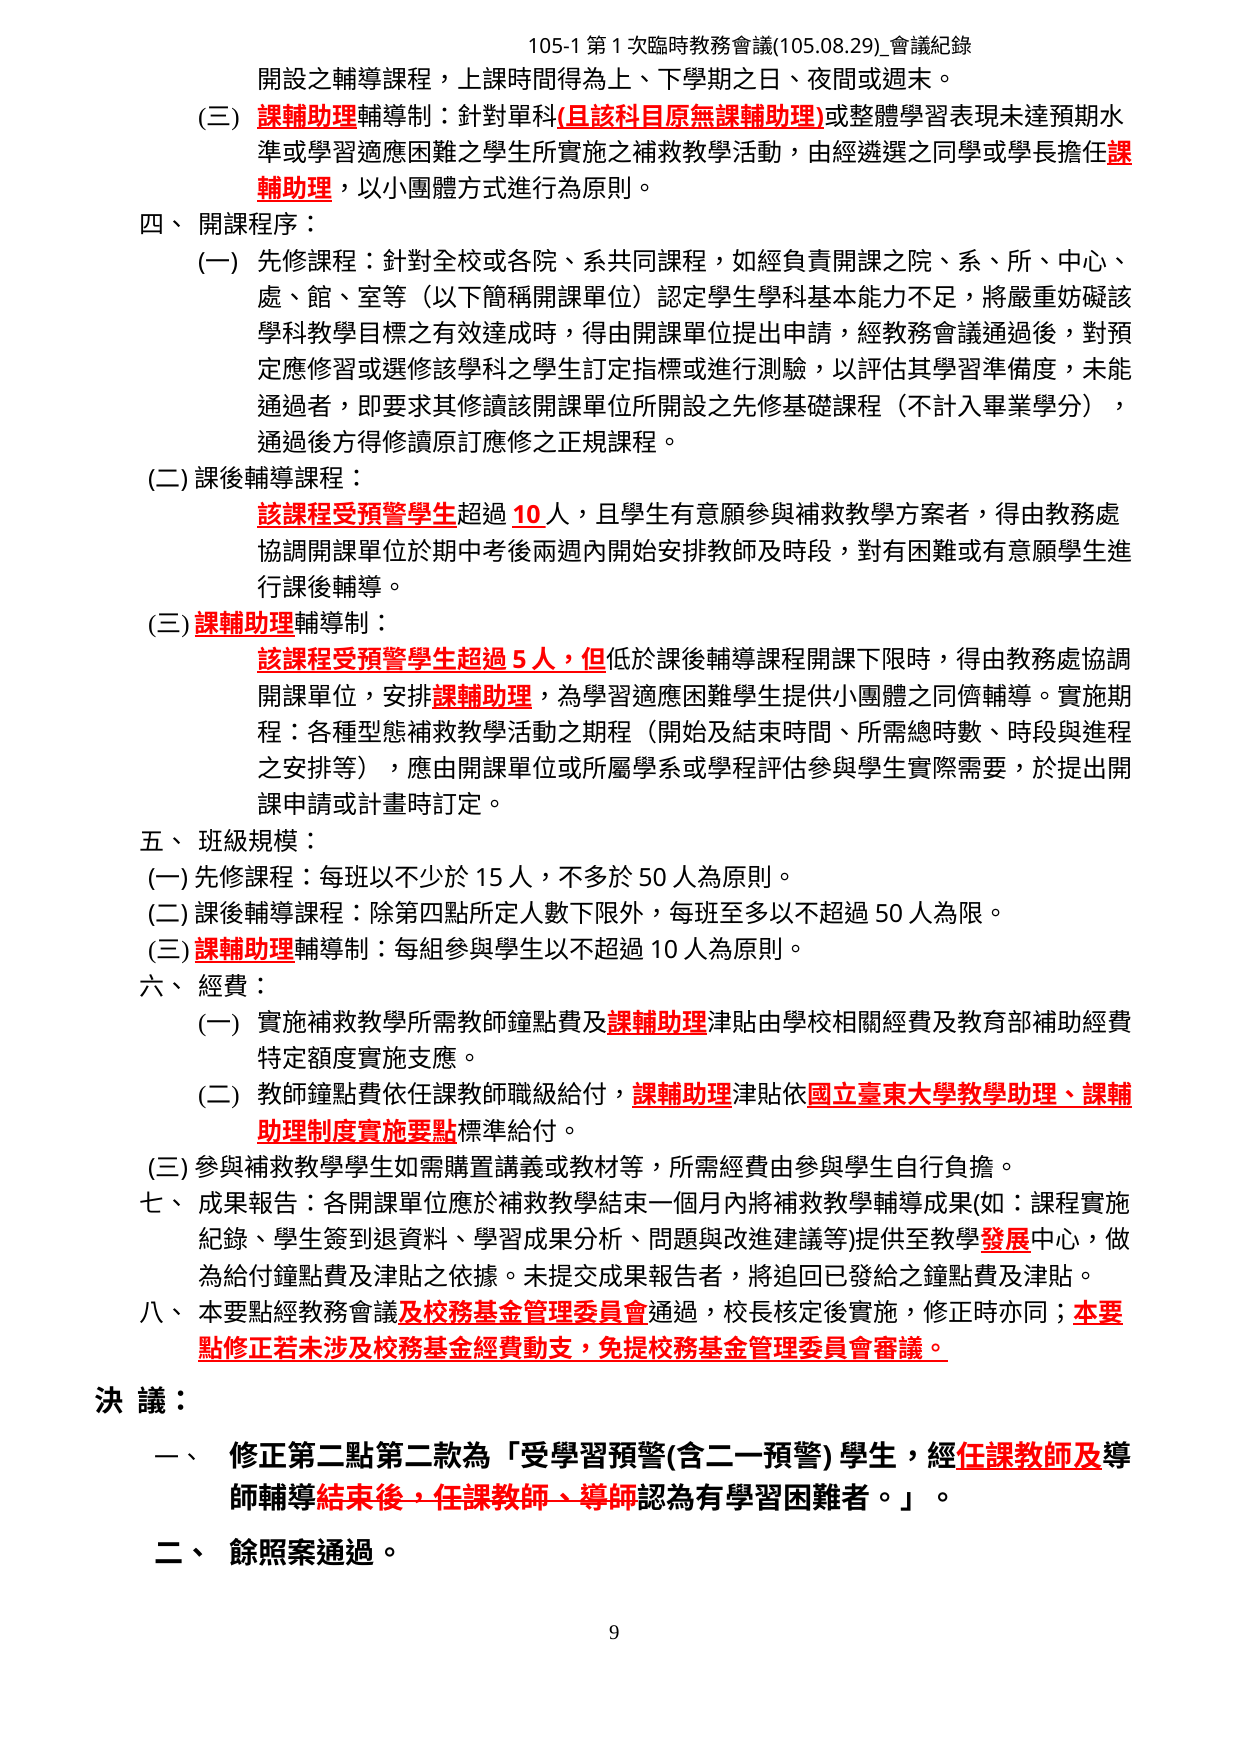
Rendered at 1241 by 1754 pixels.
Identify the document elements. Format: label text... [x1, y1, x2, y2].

list 該課程受預警學生超過5人，但低於課後輔導課程開課下限時，得由教務處協調開課單位，安排課輔助理，為學習適應困難學生提供小團體之同儕輔導。實施期程：各種型態補救教學活動之期程（開始及結束時間、所需總時數、時段與進程之安排等），應由開課單位或所屬學系或學程評估參與學生實際需要，於提出開課申請或計畫時訂定。 [257, 640, 1134, 821]
list 開課程序： [139, 205, 1134, 241]
list 參與補救教學學生如需購置講義或教材等，所需經費由參與學生自行負擔。 [144, 1147, 1134, 1184]
text 決 議： [94, 1377, 1134, 1420]
list 課輔助理輔導制：每組參與學生以不超過10人為原則。 [144, 930, 1134, 966]
list 修正第二點第二款為「受學習預警(含二一預警) 學生，經任課教師及導師輔導結束後，任課教師、導師認為有學習困難者。」。 [154, 1432, 1134, 1517]
list 教師鐘點費依任課教師職級給付，課輔助理津貼依國立臺東大學教學助理、課輔助理制度實施要點標準給付。 [198, 1075, 1134, 1147]
list 班級規模： [139, 821, 1134, 857]
list 開設之輔導課程，上課時間得為上、下學期之日、夜間或週末。 [198, 60, 1134, 96]
list 先修課程：每班以不少於15人，不多於50人為原則。 [144, 857, 1134, 894]
list 餘照案通過。 [154, 1529, 1134, 1572]
list 成果報告：各開課單位應於補救教學結束一個月內將補救教學輔導成果(如：課程實施紀錄、學生簽到退資料、學習成果分析、問題與改進建議等)提供至教學發展中心，做為給付鐘點費及津貼之依據。未提交成果報告者，將追回已發給之鐘點費及津貼。 [139, 1184, 1134, 1292]
list 課輔助理輔導制： [144, 604, 1134, 640]
list 本要點經教務會議及校務基金管理委員會通過，校長核定後實施，修正時亦同；本要點修正若未涉及校務基金經費動支，免提校務基金管理委員會審議。 [139, 1292, 1134, 1365]
list 該課程受預警學生超過10人，且學生有意願參與補救教學方案者，得由教務處協調開課單位於期中考後兩週內開始安排教師及時段，對有困難或有意願學生進行課後輔導。 [257, 495, 1134, 604]
list 經費： [139, 966, 1134, 1002]
list 課輔助理輔導制：針對單科(且該科目原無課輔助理)或整體學習表現未達預期水準或學習適應困難之學生所實施之補救教學活動，由經遴選之同學或學長擔任課輔助理，以小團體方式進行為原則。 [198, 96, 1134, 205]
list 課後輔導課程：除第四點所定人數下限外，每班至多以不超過50人為限。 [144, 894, 1134, 930]
list 課後輔導課程： [144, 459, 1134, 495]
list 實施補救教學所需教師鐘點費及課輔助理津貼由學校相關經費及教育部補助經費特定額度實施支應。 [198, 1002, 1134, 1075]
list 先修課程：針對全校或各院、系共同課程，如經負責開課之院、系、所、中心、處、館、室等（以下簡稱開課單位）認定學生學科基本能力不足，將嚴重妨礙該學科教學目標之有效達成時，得由開課單位提出申請，經教務會議通過後，對預定應修習或選修該學科之學生訂定指標或進行測驗，以評估其學習準備度，未能通過者，即要求其修讀該開課單位所開設之先修基礎課程（不計入畢業學分），通過後方得修讀原訂應修之正規課程。 [198, 241, 1134, 459]
